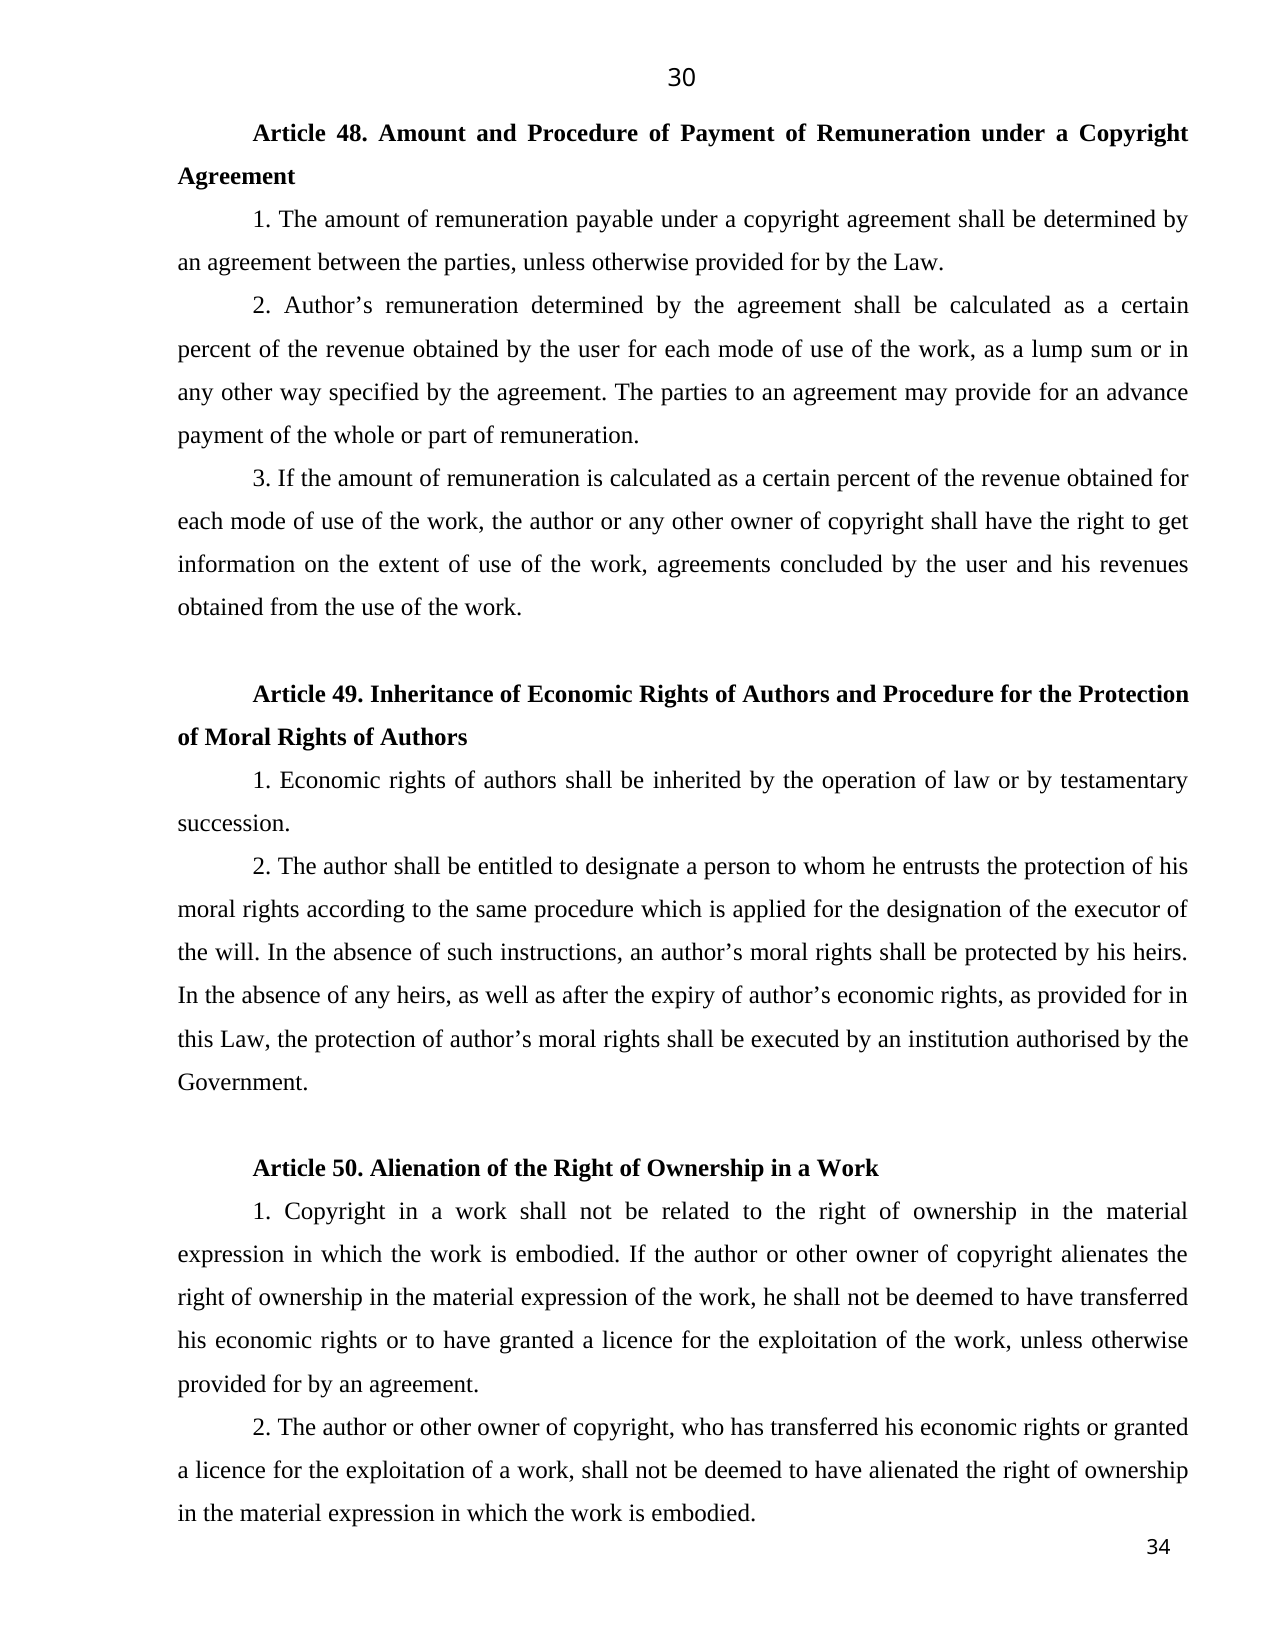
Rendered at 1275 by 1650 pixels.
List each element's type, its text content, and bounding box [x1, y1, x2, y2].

text 1. The amount of remuneration payable under a copyright agreement shall be determined by an agreement between the parties, unless otherwise provided for by the Law. [177, 204, 1190, 276]
text 2. The author shall be entitled to designate a person to whom he entrusts the protection of his moral rights according to the same procedure which is applied for the designation of the executor of the will. In the absence of such instructions, an author’s moral rights shall be protected by his heirs. In the absence of any heirs, as well as after the expiry of author’s economic rights, as provided for in this Law, the protection of author’s moral rights shall be executed by an institution authorised by the Government. [177, 851, 1190, 1096]
text 1. Economic rights of authors shall be inherited by the operation of law or by testamentary succession. [177, 765, 1190, 837]
text 3. If the amount of remuneration is calculated as a certain percent of the revenue obtained for each mode of use of the work, the author or any other owner of copyright shall have the right to get information on the extent of use of the work, agreements concluded by the user and his revenues obtained from the use of the work. [177, 463, 1190, 621]
text 1. Copyright in a work shall not be related to the right of ownership in the material expression in which the work is embodied. If the author or other owner of copyright alienates the right of ownership in the material expression of the work, he shall not be deemed to have transferred his economic rights or to have granted a licence for the exploitation of the work, unless otherwise provided for by an agreement. [177, 1196, 1190, 1397]
text Article 48. Amount and Procedure of Payment of Remuneration under a Copyright Agreement [177, 118, 1190, 190]
text Article 49. Inheritance of Economic Rights of Authors and Procedure for the Protection of Moral Rights of Authors [177, 679, 1190, 751]
text 2. The author or other owner of copyright, who has transferred his economic rights or granted a licence for the exploitation of a work, shall not be deemed to have alienated the right of ownership in the material expression in which the work is embodied. [177, 1412, 1190, 1527]
text Article 50. Alienation of the Right of Ownership in a Work [177, 1153, 1190, 1182]
text 2. Author’s remuneration determined by the agreement shall be calculated as a certain percent of the revenue obtained by the user for each mode of use of the work, as a lump sum or in any other way specified by the agreement. The parties to an agreement may provide for an advance payment of the whole or part of remuneration. [177, 291, 1190, 449]
